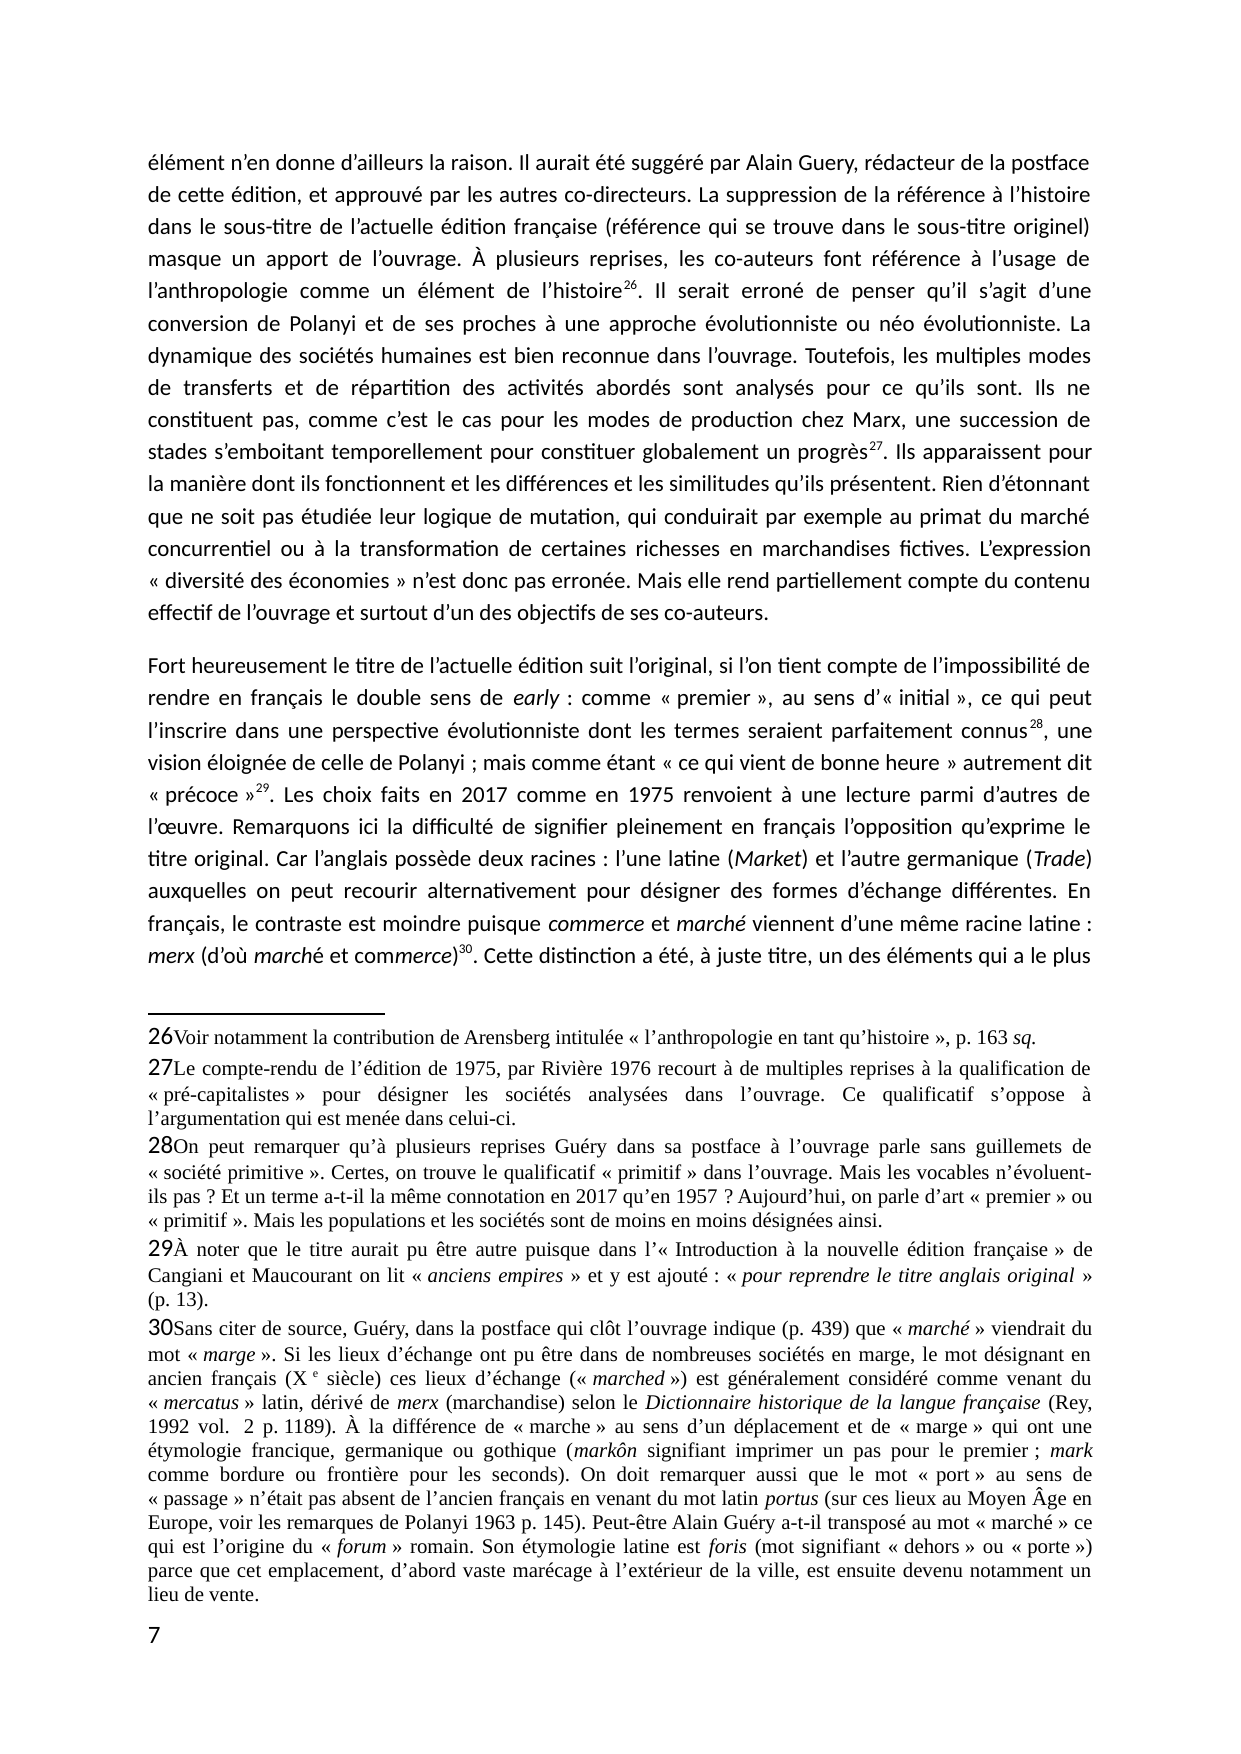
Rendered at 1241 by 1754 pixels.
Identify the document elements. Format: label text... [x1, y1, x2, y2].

text À noter que le titre aurait pu être autre puisque dans l’« Introduction à la nouvelle édition française » de Cangiani et Maucourant on lit « anciens empires » et y est ajouté : « pour reprendre le titre anglais original » (p. 13). [148, 1232, 1092, 1311]
text Sans citer de source, Guéry, dans la postface qui clôt l’ouvrage indique (p. 439) que « marché » viendrait du mot « marge ». Si les lieux d’échange ont pu être dans de nombreuses sociétés en marge, le mot désignant en ancien français (X e siècle) ces lieux d’échange (« marched ») est généralement considéré comme venant du « mercatus » latin, dérivé de merx (marchandise) selon le Dictionnaire historique de la langue française (Rey, 1992 vol. 2 p. 1189). À la différence de « marche » au sens d’un déplacement et de « marge » qui ont une étymologie francique, germanique ou gothique (markôn signifiant imprimer un pas pour le premier ; mark comme bordure ou frontière pour les seconds). On doit remarquer aussi que le mot « port » au sens de « passage » n’était pas absent de l’ancien français en venant du mot latin portus (sur ces lieux au Moyen Âge en Europe, voir les remarques de Polanyi 1963 p. 145). Peut-être Alain Guéry a-t-il transposé au mot « marché » ce qui est l’origine du « forum » romain. Son étymologie latine est foris (mot signifiant « dehors » ou « porte ») parce que cet emplacement, d’abord vaste marécage à l’extérieur de la ville, est ensuite devenu notamment un lieu de vente. [148, 1311, 1092, 1606]
text Fort heureusement le titre de l’actuelle édition suit l’original, si l’on tient compte de l’impossibilité de rendre en français le double sens de early : comme « premier », au sens d’« initial », ce qui peut l’inscrire dans une perspective évolutionniste dont les termes seraient parfaitement connus, une vision éloignée de celle de Polanyi ; mais comme étant « ce qui vient de bonne heure » autrement dit « précoce ». Les choix faits en 2017 comme en 1975 renvoient à une lecture parmi d’autres de l’œuvre. Remarquons ici la difficulté de signifier pleinement en français l’opposition qu’exprime le titre original. Car l’anglais possède deux racines : l’une latine (Market) et l’autre germanique (Trade) auxquelles on peut recourir alternativement pour désigner des formes d’échange différentes. En français, le contraste est moindre puisque commerce et marché viennent d’une même racine latine : merx (d’où marché et commerce). Cette distinction a été, à juste titre, un des éléments qui a le plus [148, 651, 1092, 969]
text Le compte-rendu de l’édition de 1975, par Rivière 1976 recourt à de multiples reprises à la qualification de « pré-capitalistes » pour désigner les sociétés analysées dans l’ouvrage. Ce qualificatif s’oppose à l’argumentation qui est menée dans celui-ci. [148, 1051, 1092, 1130]
text élément n’en donne d’ailleurs la raison. Il aurait été suggéré par Alain Guery, rédacteur de la postface de cette édition, et approuvé par les autres co-directeurs. La suppression de la référence à l’histoire dans le sous-titre de l’actuelle édition française (référence qui se trouve dans le sous-titre originel) masque un apport de l’ouvrage. À plusieurs reprises, les co-auteurs font référence à l’usage de l’anthropologie comme un élément de l’histoire. Il serait erroné de penser qu’il s’agit d’une conversion de Polanyi et de ses proches à une approche évolutionniste ou néo évolutionniste. La dynamique des sociétés humaines est bien reconnue dans l’ouvrage. Toutefois, les multiples modes de transferts et de répartition des activités abordés sont analysés pour ce qu’ils sont. Ils ne constituent pas, comme c’est le cas pour les modes de production chez Marx, une succession de stades s’emboitant temporellement pour constituer globalement un progrès. Ils apparaissent pour la manière dont ils fonctionnent et les différences et les similitudes qu’ils présentent. Rien d’étonnant que ne soit pas étudiée leur logique de mutation, qui conduirait par exemple au primat du marché concurrentiel ou à la transformation de certaines richesses en marchandises fictives. L’expression « diversité des économies » n’est donc pas erronée. Mais elle rend partiellement compte du contenu effectif de l’ouvrage et surtout d’un des objectifs de ses co-auteurs. [148, 148, 1092, 626]
text Voir notamment la contribution de Arensberg intitulée « l’anthropologie en tant qu’histoire », p. 163 sq. [148, 1021, 1092, 1051]
text On peut remarquer qu’à plusieurs reprises Guéry dans sa postface à l’ouvrage parle sans guillemets de « société primitive ». Certes, on trouve le qualificatif « primitif » dans l’ouvrage. Mais les vocables n’évoluent-ils pas ? Et un terme a-t-il la même connotation en 2017 qu’en 1957 ? Aujourd’hui, on parle d’art « premier » ou « primitif ». Mais les populations et les sociétés sont de moins en moins désignées ainsi. [148, 1130, 1092, 1232]
